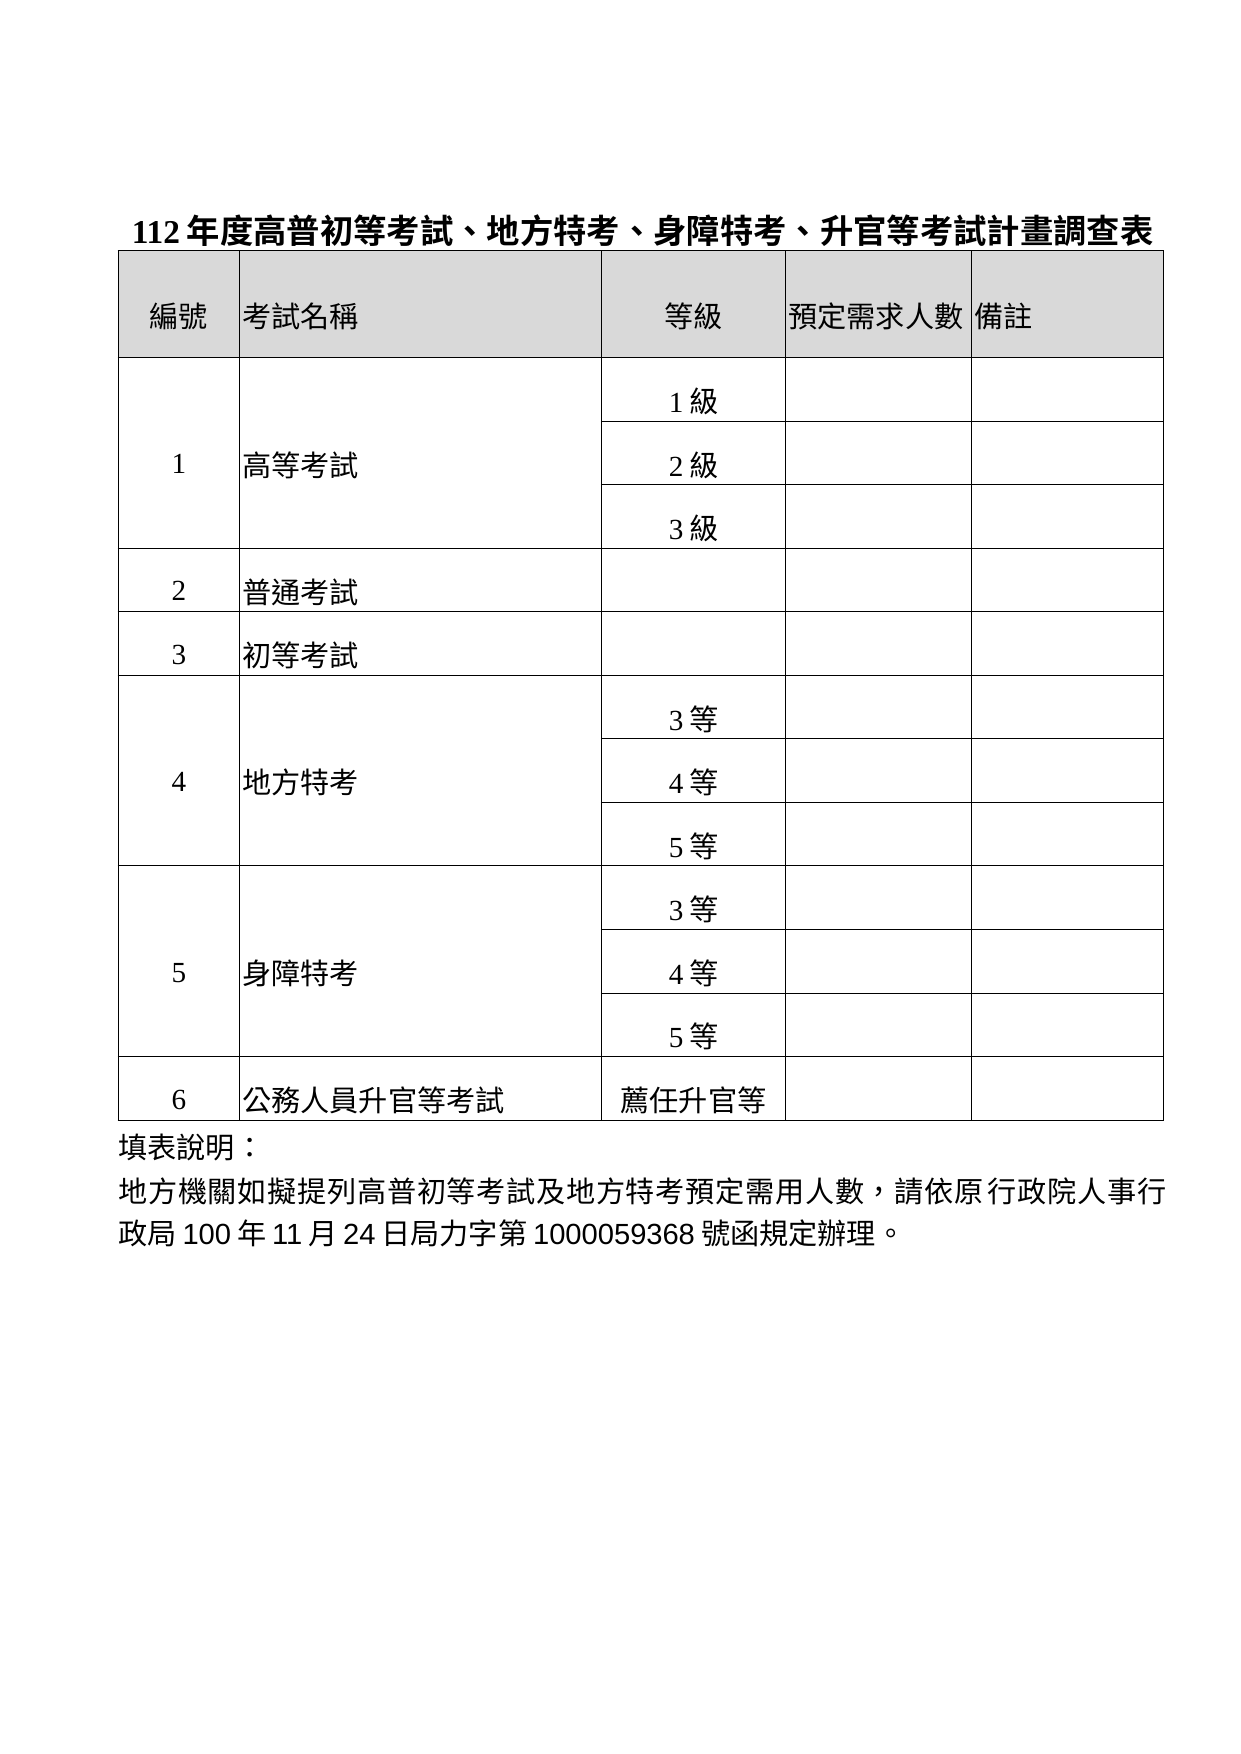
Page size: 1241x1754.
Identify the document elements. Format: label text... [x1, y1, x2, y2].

table_cell [972, 866, 1163, 929]
table_cell 初等考試 [240, 612, 601, 675]
table_cell [786, 866, 971, 929]
text 地方機關如擬提列高普初等考試及地方特考預定需用人數，請依原行政院人事行政局100年11月24日局力字第1000059368號函規定辦理。 [118, 1168, 1167, 1253]
table_cell 公務人員升官等考試 [240, 1057, 601, 1119]
table_header 預定需求人數 [786, 251, 971, 357]
table_cell [786, 994, 971, 1056]
table_cell [786, 930, 971, 992]
table_cell [972, 358, 1163, 421]
text 填表說明： [118, 1121, 1167, 1168]
table_cell 普通考試 [240, 549, 601, 611]
table_cell [786, 739, 971, 802]
table_cell [972, 485, 1163, 548]
table_cell [786, 612, 971, 675]
table_cell 4 [119, 676, 239, 865]
table_cell [602, 612, 785, 675]
table_cell 4等 [602, 930, 785, 992]
table_header 編號 [119, 251, 239, 357]
table_cell [972, 930, 1163, 992]
table_cell 5 [119, 866, 239, 1056]
table_cell [972, 612, 1163, 675]
table_cell 3等 [602, 676, 785, 738]
table_cell [786, 358, 971, 421]
table_cell 3等 [602, 866, 785, 929]
table_cell 地方特考 [240, 676, 601, 865]
table_header 備註 [972, 251, 1163, 357]
table_cell [972, 676, 1163, 738]
table_cell [786, 422, 971, 484]
table_cell [972, 803, 1163, 865]
table_cell 4等 [602, 739, 785, 802]
table_cell [972, 1057, 1163, 1119]
table_cell [786, 549, 971, 611]
table_cell [972, 739, 1163, 802]
table_cell 身障特考 [240, 866, 601, 1056]
table_header 考試名稱 [240, 251, 601, 357]
table_cell [602, 549, 785, 611]
table_cell [972, 994, 1163, 1056]
table_cell 2級 [602, 422, 785, 484]
table_cell 1級 [602, 358, 785, 421]
table_cell 3級 [602, 485, 785, 548]
table_cell 3 [119, 612, 239, 675]
table_cell 1 [119, 358, 239, 548]
text 112年度高普初等考試、地方特考、身障特考、升官等考試計畫調查表 [118, 188, 1167, 250]
table_cell [972, 549, 1163, 611]
table_cell [972, 422, 1163, 484]
table_cell 2 [119, 549, 239, 611]
table_cell [786, 676, 971, 738]
table_cell [786, 1057, 971, 1119]
table_cell 6 [119, 1057, 239, 1119]
table_cell 5等 [602, 994, 785, 1056]
table_cell 高等考試 [240, 358, 601, 548]
table_header 等級 [602, 251, 785, 357]
table_cell 5等 [602, 803, 785, 865]
table_cell 薦任升官等 [602, 1057, 785, 1119]
table_cell [786, 803, 971, 865]
table_cell [786, 485, 971, 548]
